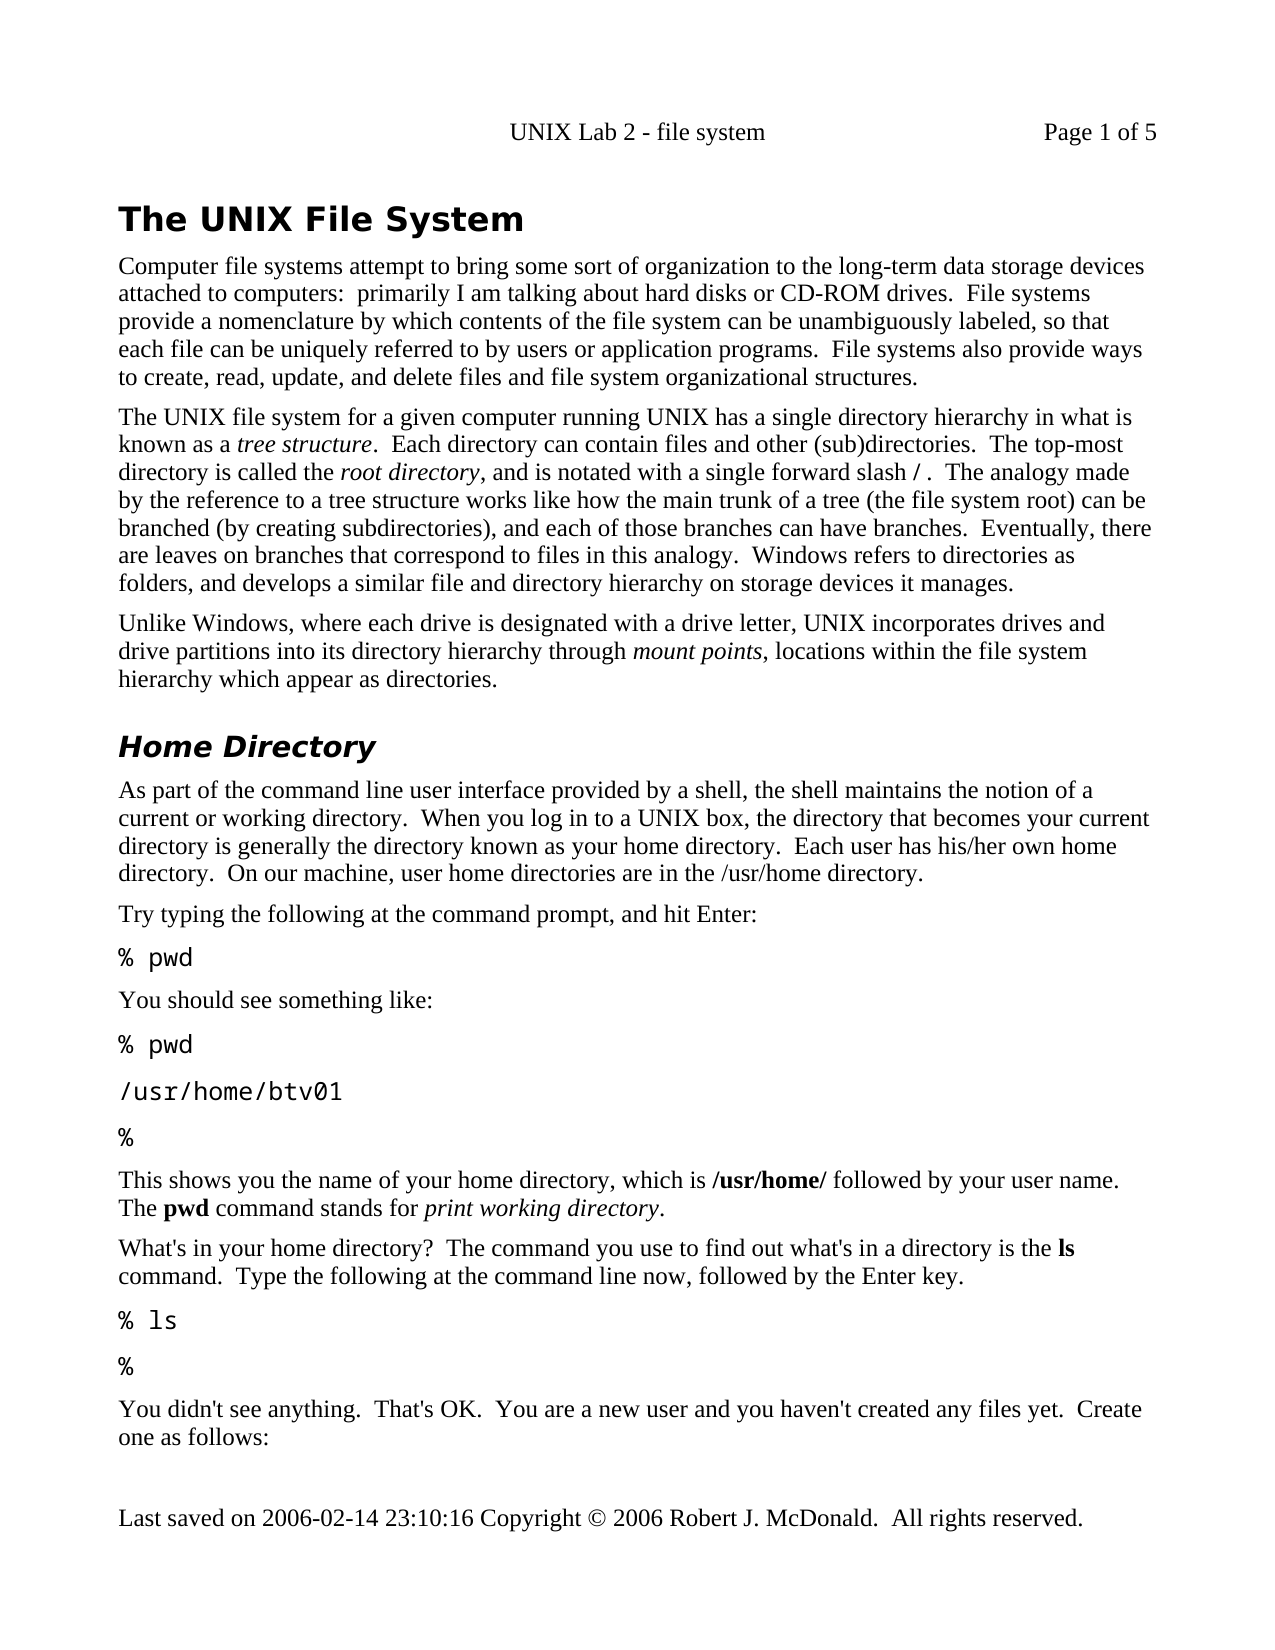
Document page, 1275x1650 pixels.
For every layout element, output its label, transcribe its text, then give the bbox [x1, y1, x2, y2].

text The UNIX file system for a given computer running UNIX has a single directory hierarchy in what is known as a tree structure. Each directory can contain files and other (sub)directories. The top-most directory is called the root directory, and is notated with a single forward slash / . The analogy made by the reference to a tree structure works like how the main trunk of a tree (the file system root) can be branched (by creating subdirectories), and each of those branches can have branches. Eventually, there are leaves on branches that correspond to files in this analogy. Windows refers to directories as folders, and develops a similar file and directory hierarchy on storage devices it manages. [118, 403, 1157, 597]
text As part of the command line user interface provided by a shell, the shell maintains the notion of a current or working directory. When you log in to a UNIX box, the directory that becomes your current directory is generally the directory known as your home directory. Each user has his/her own home directory. On our machine, user home directories are in the /usr/home directory. [118, 776, 1157, 887]
text /usr/home/btv01 [118, 1073, 1157, 1107]
text Try typing the following at the command prompt, and hit Enter: [118, 900, 1157, 927]
text % pwd [118, 940, 1157, 974]
text Computer file systems attempt to bring some sort of organization to the long-term data storage devices attached to computers: primarily I am talking about hard disks or CD-ROM drives. File systems provide a nomenclature by which contents of the file system can be unambiguously labeled, so that each file can be uniquely referred to by users or application programs. File systems also provide ways to create, read, update, and delete files and file system organizational structures. [118, 252, 1157, 390]
text % [118, 1120, 1157, 1154]
text % pwd [118, 1027, 1157, 1061]
text Unlike Windows, where each drive is designated with a drive letter, UNIX incorporates drives and drive partitions into its directory hierarchy through mount points, locations within the file system hierarchy which appear as directories. [118, 609, 1157, 692]
text You should see something like: [118, 987, 1157, 1014]
subtitle The UNIX File System [118, 200, 1157, 239]
text This shows you the name of your home directory, which is /usr/home/ followed by your user name. The pwd command stands for print working directory. [118, 1166, 1157, 1222]
text % ls [118, 1302, 1157, 1336]
text % [118, 1349, 1157, 1383]
text You didn't see anything. That's OK. You are a new user and you haven't created any files yet. Create one as follows: [118, 1395, 1157, 1451]
subtitle Home Directory [118, 730, 1157, 764]
text What's in your home directory? The command you use to find out what's in a directory is the ls command. Type the following at the command line now, followed by the Enter key. [118, 1234, 1157, 1290]
